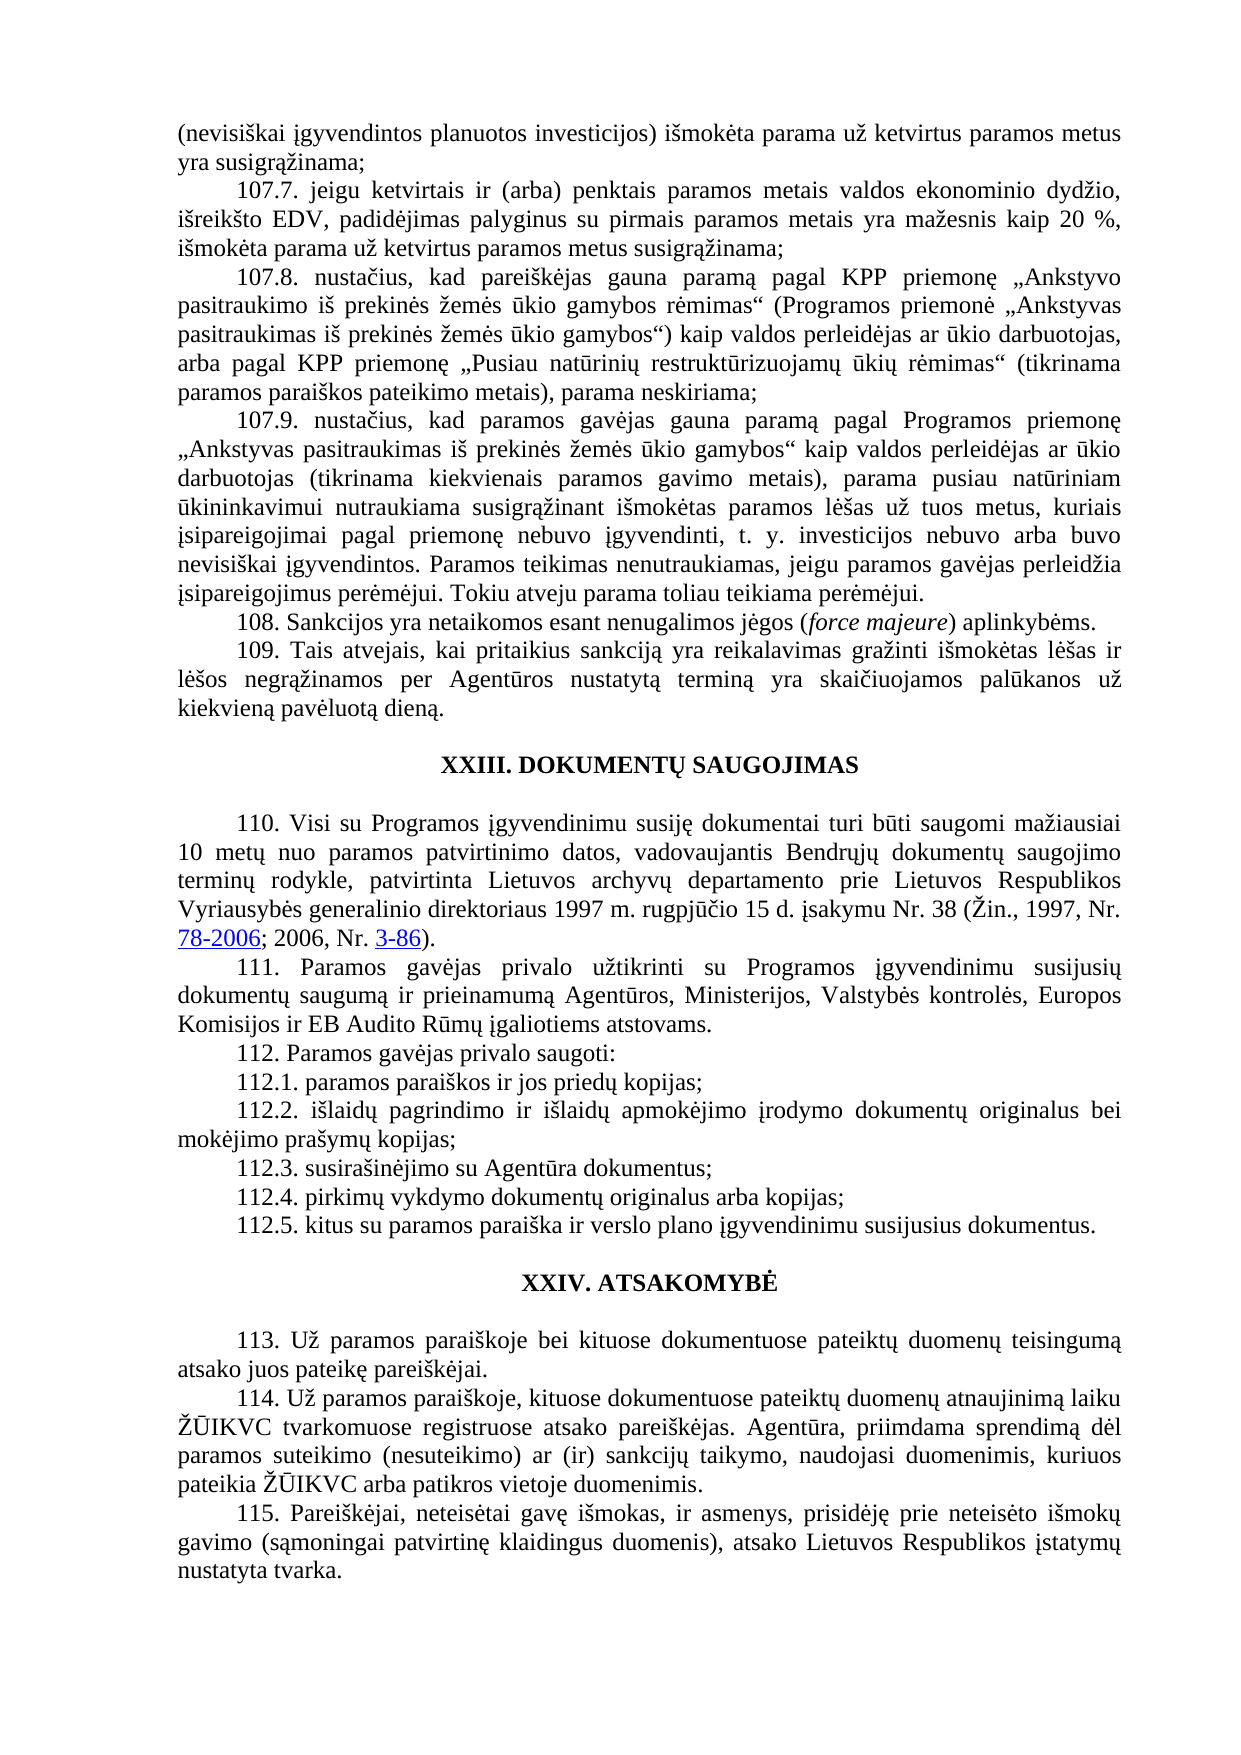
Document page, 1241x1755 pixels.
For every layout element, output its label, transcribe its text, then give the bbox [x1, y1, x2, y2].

text 115. Pareiškėjai, neteisėtai gavę išmokas, ir asmenys, prisidėję prie neteisėto išmokų gavimo (sąmoningai patvirtinę klaidingus duomenis), atsako Lietuvos Respublikos įstatymų nustatyta tvarka. [177, 1498, 1122, 1584]
text XXIV. ATSAKOMYBĖ [177, 1268, 1122, 1297]
text 111. Paramos gavėjas privalo užtikrinti su Programos įgyvendinimu susijusių dokumentų saugumą ir prieinamumą Agentūros, Ministerijos, Valstybės kontrolės, Europos Komisijos ir EB Audito Rūmų įgaliotiems atstovams. [177, 952, 1122, 1038]
text 110. Visi su Programos įgyvendinimu susiję dokumentai turi būti saugomi mažiausiai 10 metų nuo paramos patvirtinimo datos, vadovaujantis Bendrųjų dokumentų saugojimo terminų rodykle, patvirtinta Lietuvos archyvų departamento prie Lietuvos Respublikos Vyriausybės generalinio direktoriaus 1997 m. rugpjūčio 15 d. įsakymu Nr. 38 (Žin., 1997, Nr. 78-2006; 2006, Nr. 3-86). [177, 808, 1122, 952]
text 108. Sankcijos yra netaikomos esant nenugalimos jėgos (force majeure) aplinkybėms. [177, 607, 1122, 636]
text 113. Už paramos paraiškoje bei kituose dokumentuose pateiktų duomenų teisingumą atsako juos pateikę pareiškėjai. [177, 1326, 1122, 1383]
text 107.8. nustačius, kad pareiškėjas gauna paramą pagal KPP priemonę „Ankstyvo pasitraukimo iš prekinės žemės ūkio gamybos rėmimas“ (Programos priemonė „Ankstyvas pasitraukimas iš prekinės žemės ūkio gamybos“) kaip valdos perleidėjas ar ūkio darbuotojas, arba pagal KPP priemonę „Pusiau natūrinių restruktūrizuojamų ūkių rėmimas“ (tikrinama paramos paraiškos pateikimo metais), parama neskiriama; [177, 262, 1122, 406]
text 112.3. susirašinėjimo su Agentūra dokumentus; [177, 1153, 1122, 1182]
text 114. Už paramos paraiškoje, kituose dokumentuose pateiktų duomenų atnaujinimą laiku ŽŪIKVC tvarkomuose registruose atsako pareiškėjas. Agentūra, priimdama sprendimą dėl paramos suteikimo (nesuteikimo) ar (ir) sankcijų taikymo, naudojasi duomenimis, kuriuos pateikia ŽŪIKVC arba patikros vietoje duomenimis. [177, 1383, 1122, 1498]
text 112. Paramos gavėjas privalo saugoti: [177, 1038, 1122, 1067]
text (nevisiškai įgyvendintos planuotos investicijos) išmokėta parama už ketvirtus paramos metus yra susigrąžinama; [177, 118, 1122, 176]
text 109. Tais atvejais, kai pritaikius sankciją yra reikalavimas gražinti išmokėtas lėšas ir lėšos negrąžinamos per Agentūros nustatytą terminą yra skaičiuojamos palūkanos už kiekvieną pavėluotą dieną. [177, 636, 1122, 722]
text 107.9. nustačius, kad paramos gavėjas gauna paramą pagal Programos priemonę „Ankstyvas pasitraukimas iš prekinės žemės ūkio gamybos“ kaip valdos perleidėjas ar ūkio darbuotojas (tikrinama kiekvienais paramos gavimo metais), parama pusiau natūriniam ūkininkavimui nutraukiama susigrąžinant išmokėtas paramos lėšas už tuos metus, kuriais įsipareigojimai pagal priemonę nebuvo įgyvendinti, t. y. investicijos nebuvo arba buvo nevisiškai įgyvendintos. Paramos teikimas nenutraukiamas, jeigu paramos gavėjas perleidžia įsipareigojimus perėmėjui. Tokiu atveju parama toliau teikiama perėmėjui. [177, 406, 1122, 607]
text 112.4. pirkimų vykdymo dokumentų originalus arba kopijas; [177, 1182, 1122, 1211]
text 112.5. kitus su paramos paraiška ir verslo plano įgyvendinimu susijusius dokumentus. [177, 1211, 1122, 1239]
text 112.1. paramos paraiškos ir jos priedų kopijas; [177, 1067, 1122, 1096]
text 107.7. jeigu ketvirtais ir (arba) penktais paramos metais valdos ekonominio dydžio, išreikšto EDV, padidėjimas palyginus su pirmais paramos metais yra mažesnis kaip 20 %, išmokėta parama už ketvirtus paramos metus susigrąžinama; [177, 176, 1122, 262]
text 112.2. išlaidų pagrindimo ir išlaidų apmokėjimo įrodymo dokumentų originalus bei mokėjimo prašymų kopijas; [177, 1096, 1122, 1153]
text XXIII. DOKUMENTŲ SAUGOJIMAS [177, 751, 1122, 779]
